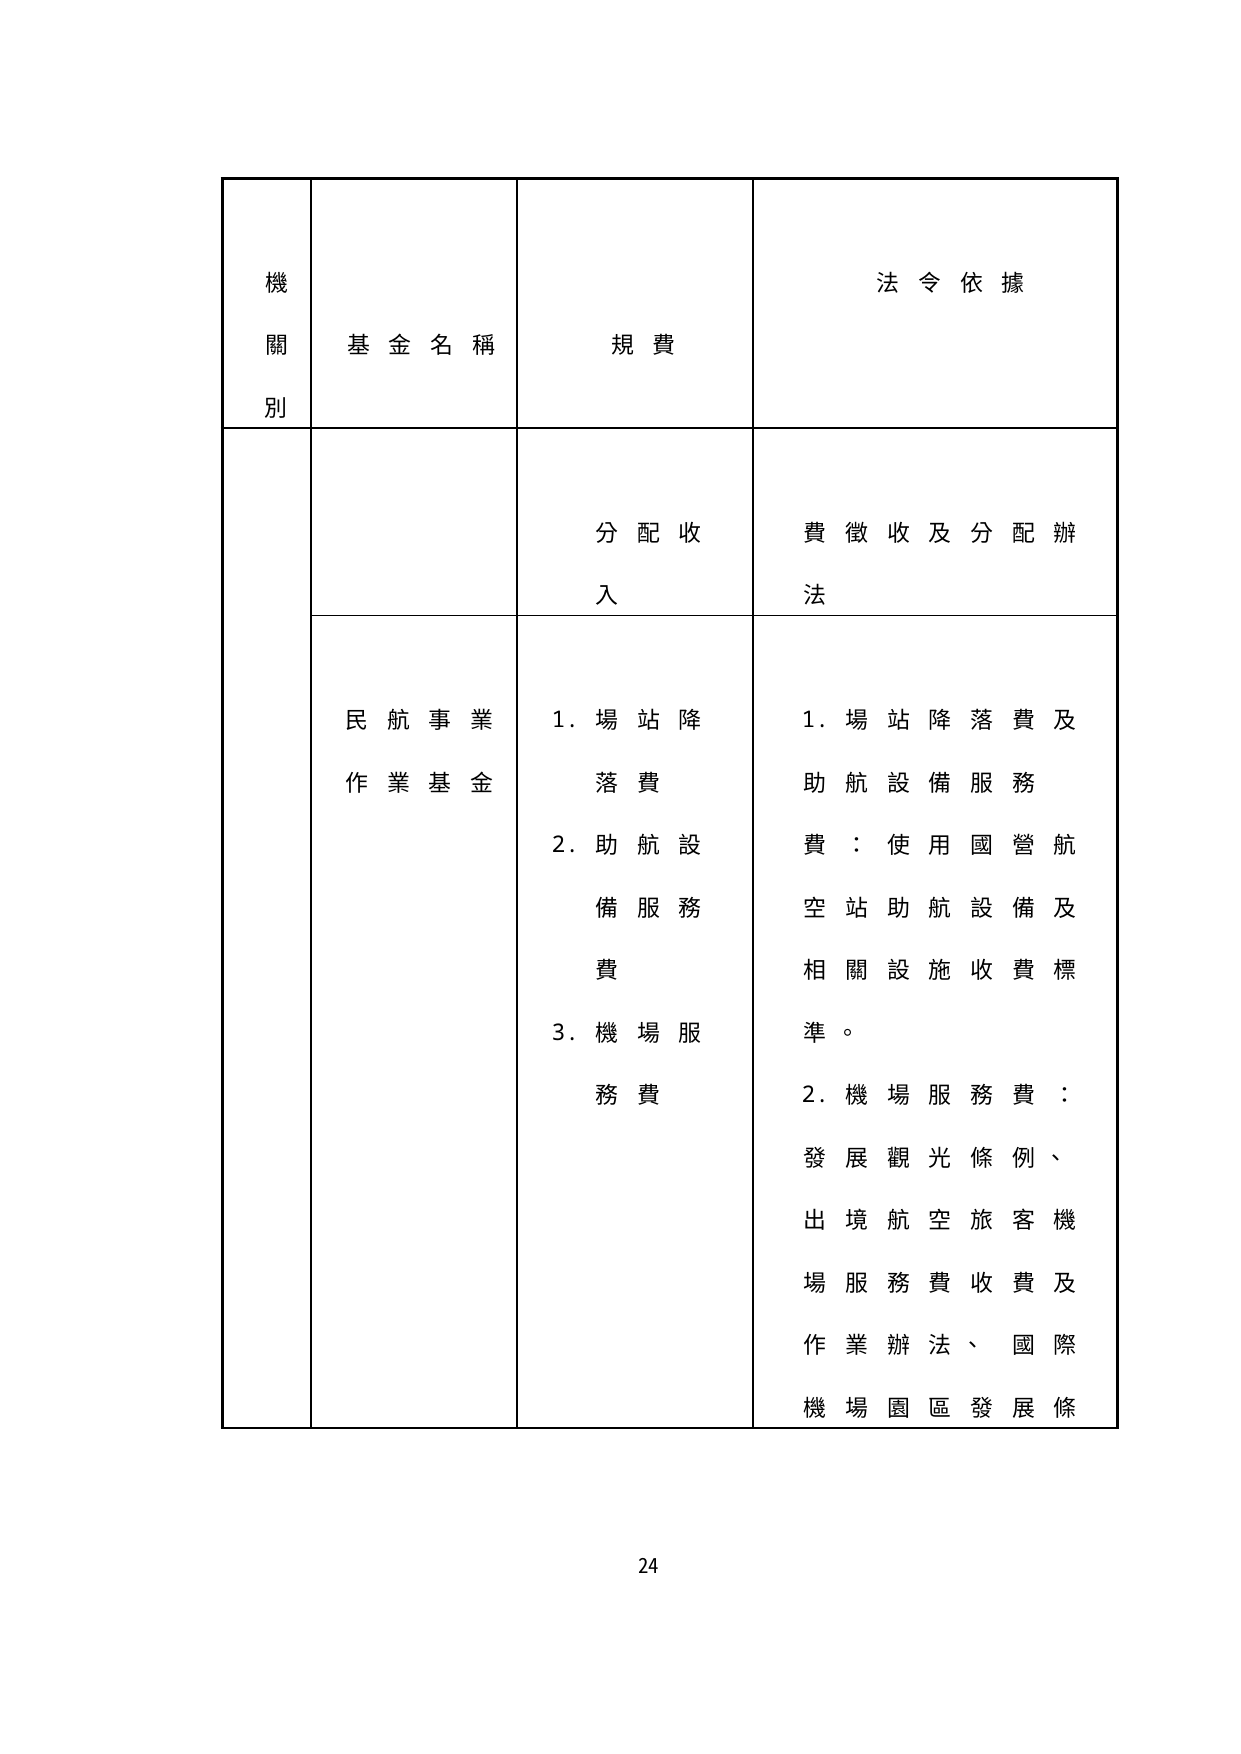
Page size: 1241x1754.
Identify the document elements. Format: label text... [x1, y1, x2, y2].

table_cell 費徵收及分配辦法 [754, 429, 1116, 615]
table_cell 分配收入 [518, 429, 752, 615]
table_header 機關別 [224, 180, 310, 427]
table_header 基金名稱 [312, 180, 516, 427]
table_cell 1.場站降落費及助航設備服務費：使用國營航空站助航設備及相關設施收費標準。 2.機場服務費：發展觀光條例、出境航空旅客機場服務費收費及作業辦法、國際機場園區發展條 [754, 616, 1116, 1427]
table_cell [224, 429, 310, 1427]
table_cell [312, 429, 516, 615]
table_cell 民航事業作業基金 [312, 616, 516, 1427]
table_cell 1.場站降落費 2.助航設備服務費 3.機場服務費 [518, 616, 752, 1427]
table_header 法令依據 [754, 180, 1116, 427]
table_header 規費 [518, 180, 752, 427]
